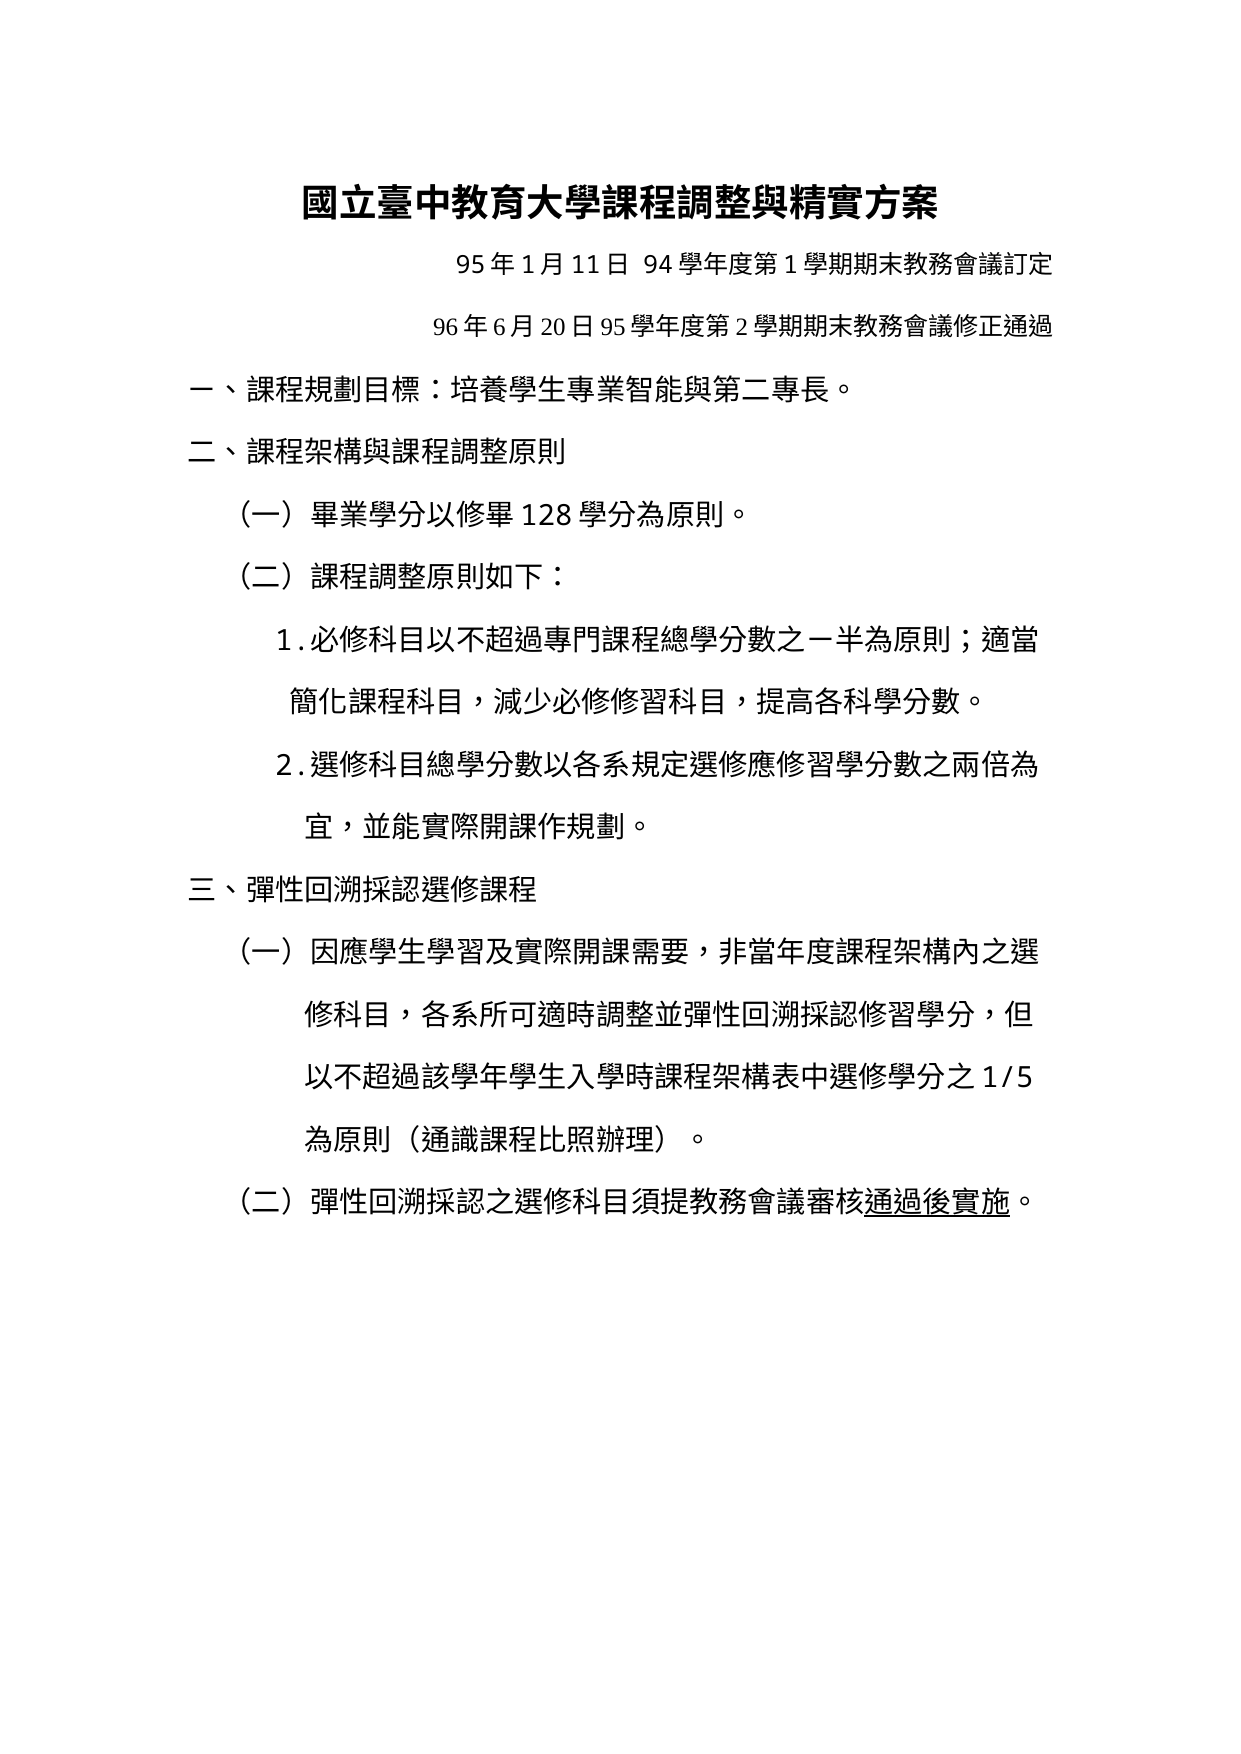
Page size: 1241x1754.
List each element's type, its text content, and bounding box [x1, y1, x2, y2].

text （二）課程調整原則如下： [187, 533, 1053, 596]
text 國立臺中教育大學課程調整與精實方案 [187, 158, 1053, 221]
text （一）畢業學分以修畢128學分為原則。 [187, 471, 1053, 533]
text （一）因應學生學習及實際開課需要，非當年度課程架構內之選修科目，各系所可適時調整並彈性回溯採認修習學分，但以不超過該學年學生入學時課程架構表中選修學分之1/5為原則（通識課程比照辦理）。 [187, 908, 1053, 1158]
text 95年1月11日 94學年度第1學期期末教務會議訂定 [187, 221, 1053, 283]
text 三、彈性回溯採認選修課程 [187, 846, 1053, 908]
text （二）彈性回溯採認之選修科目須提教務會議審核通過後實施。 [187, 1158, 1053, 1221]
text 二、課程架構與課程調整原則 [187, 408, 1053, 471]
text ㄧ、課程規劃目標：培養學生專業智能與第二專長。 [187, 346, 1053, 408]
text 1.必修科目以不超過專門課程總學分數之ㄧ半為原則；適當簡化課程科目，減少必修修習科目，提高各科學分數。 [187, 596, 1053, 721]
text 96年6月20日95學年度第2學期期末教務會議修正通過 [187, 283, 1053, 346]
text 2.選修科目總學分數以各系規定選修應修習學分數之兩倍為宜，並能實際開課作規劃。 [187, 721, 1053, 846]
